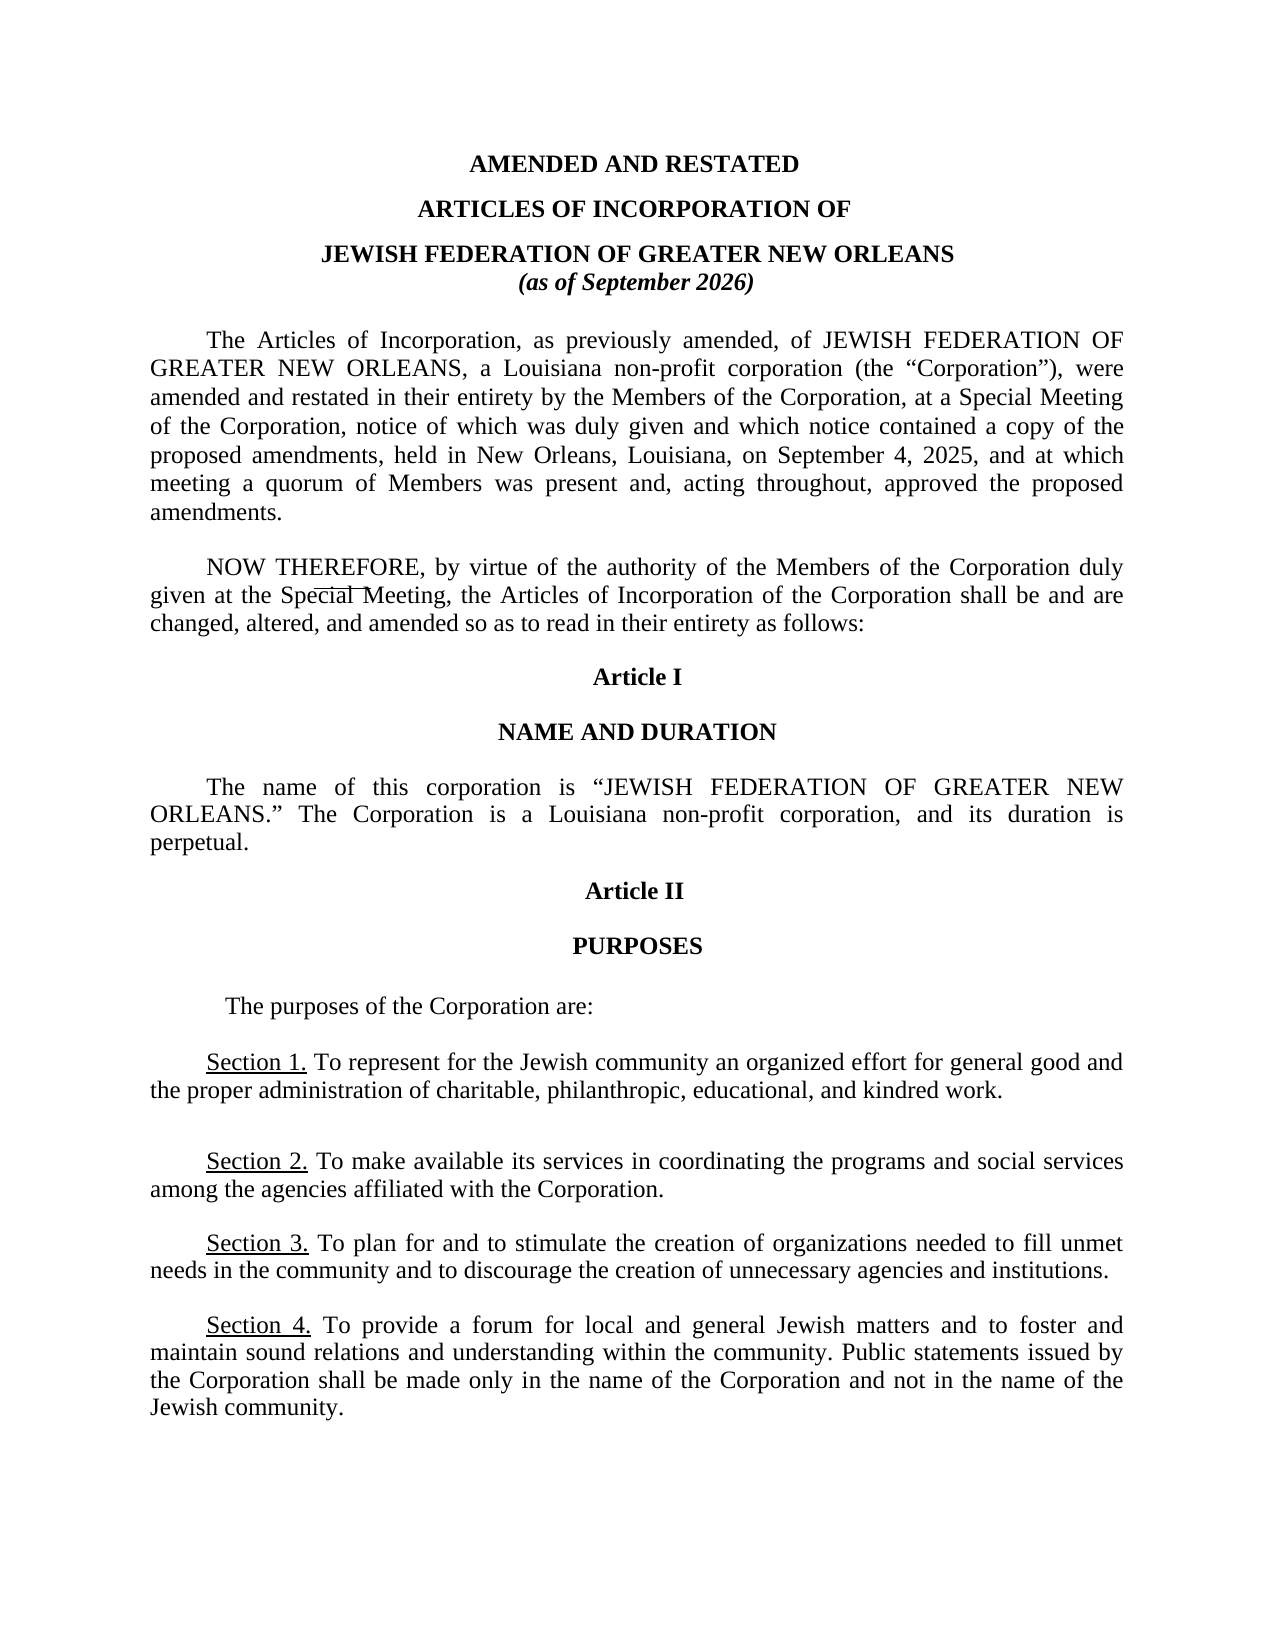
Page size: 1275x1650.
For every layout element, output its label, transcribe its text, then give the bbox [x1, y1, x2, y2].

text PURPOSES [150, 911, 1125, 966]
text The Articles of Incorporation, as previously amended, of JEWISH FEDERATION OF GREATER NEW ORLEANS, a Louisiana non-profit corporation (the “Corporation”), were amended and restated in their entirety by the Members of the Corporation, at a Special Meeting of the Corporation, notice of which was duly given and which notice contained a copy of the proposed amendments, held in New Orleans, Louisiana, on September 4, 2025, and at which meeting a quorum of Members was present and, acting throughout, approved the proposed amendments. [150, 325, 1125, 526]
text Section 4. To provide a forum for local and general Jewish matters and to foster and maintain sound relations and understanding within the community. Public statements issued by the Corporation shall be made only in the name of the Corporation and not in the name of the Jewish community. [150, 1312, 1125, 1421]
text Section 2. To make available its services in coordinating the programs and social services among the agencies affiliated with the Corporation. [150, 1148, 1125, 1203]
text Section 3. To plan for and to stimulate the creation of organizations needed to fill unmet needs in the community and to discourage the creation of unnecessary agencies and institutions. [150, 1230, 1125, 1284]
text The purposes of the Corporation are: [150, 993, 1125, 1020]
text ARTICLES OF INCORPORATION OF [150, 196, 1125, 223]
text (as of September 2026) [150, 268, 1125, 296]
text AMENDED AND RESTATED [150, 151, 1125, 178]
text NOW THEREFORE, by virtue of the authority of the Members of the Corporation duly given at the Special Meeting, the Articles of Incorporation of the Corporation shall be and are changed, altered, and amended so as to read in their entirety as follows: [150, 554, 1125, 636]
text Article II [150, 856, 1125, 911]
text Section 1. To represent for the Jewish community an organized effort for general good and the proper administration of charitable, philanthropic, educational, and kindred work. [150, 1048, 1125, 1104]
text NAME AND DURATION [150, 718, 1125, 746]
text JEWISH FEDERATION OF GREATER NEW ORLEANS [150, 240, 1125, 268]
text The name of this corporation is “JEWISH FEDERATION OF GREATER NEW ORLEANS.” The Corporation is a Louisiana non-profit corporation, and its duration is perpetual. [150, 773, 1125, 856]
text Article I [150, 664, 1125, 691]
